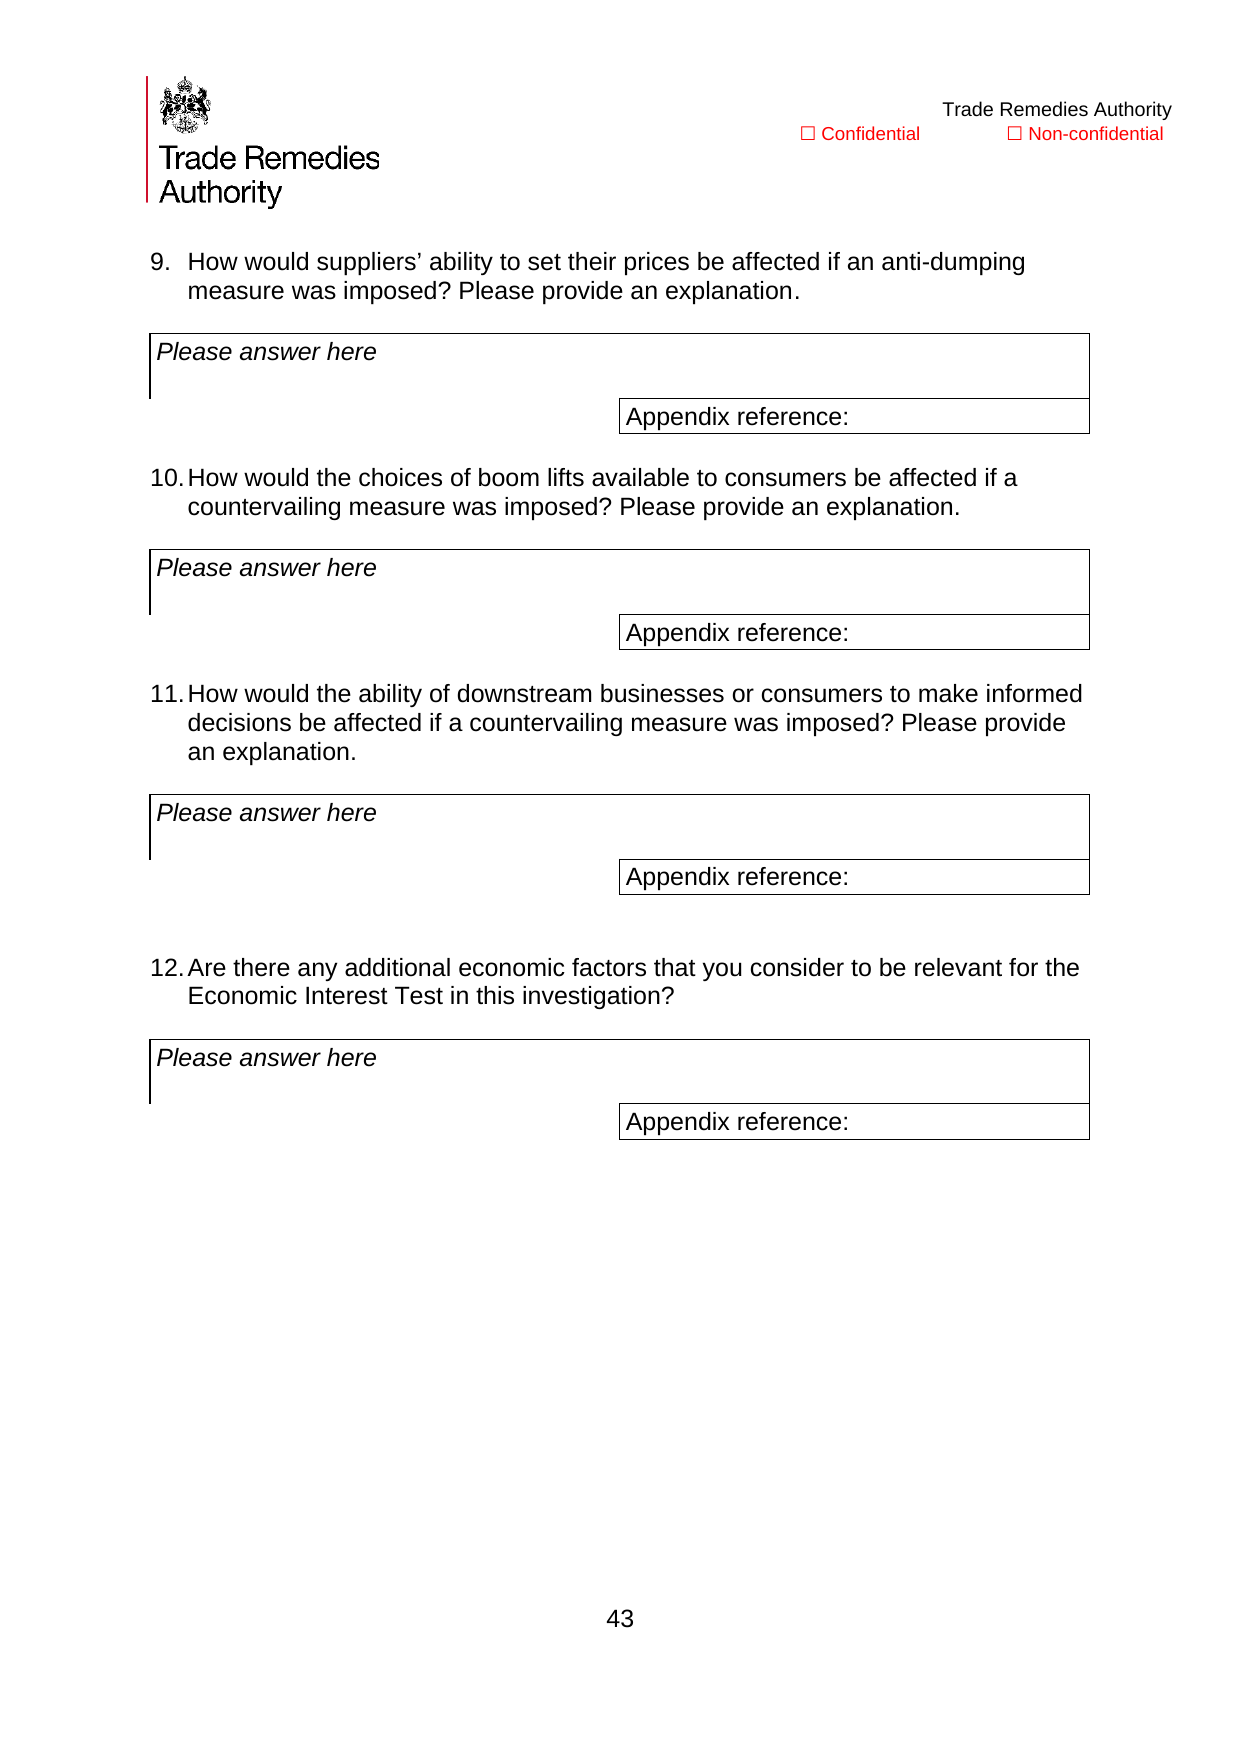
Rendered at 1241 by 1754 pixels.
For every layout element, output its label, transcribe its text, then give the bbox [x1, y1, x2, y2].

table_cell [150, 860, 619, 894]
table_cell [150, 399, 619, 433]
table_cell Appendix reference: [620, 399, 1089, 433]
list How would the choices of boom lifts available to consumers be affected if a countervailing measure was imposed? Please provide an explanation. [150, 463, 1090, 521]
table_cell Appendix reference: [620, 1104, 1089, 1139]
list How would the ability of downstream businesses or consumers to make informed decisions be affected if a countervailing measure was imposed? Please provide an explanation. [150, 679, 1090, 765]
list How would suppliers’ ability to set their prices be affected if an anti-dumping measure was imposed? Please provide an explanation. [150, 247, 1090, 304]
table_header Please answer here [151, 1040, 1089, 1103]
table_header Please answer here [151, 550, 1089, 614]
list Are there any additional economic factors that you consider to be relevant for the Economic Interest Test in this investigation? [150, 953, 1090, 1010]
table_cell [150, 615, 619, 649]
table_header Please answer here [151, 334, 1089, 398]
table_cell Appendix reference: [620, 615, 1089, 649]
table_cell Appendix reference: [620, 860, 1089, 894]
table_cell [150, 1104, 619, 1139]
table_header Please answer here [151, 795, 1089, 858]
